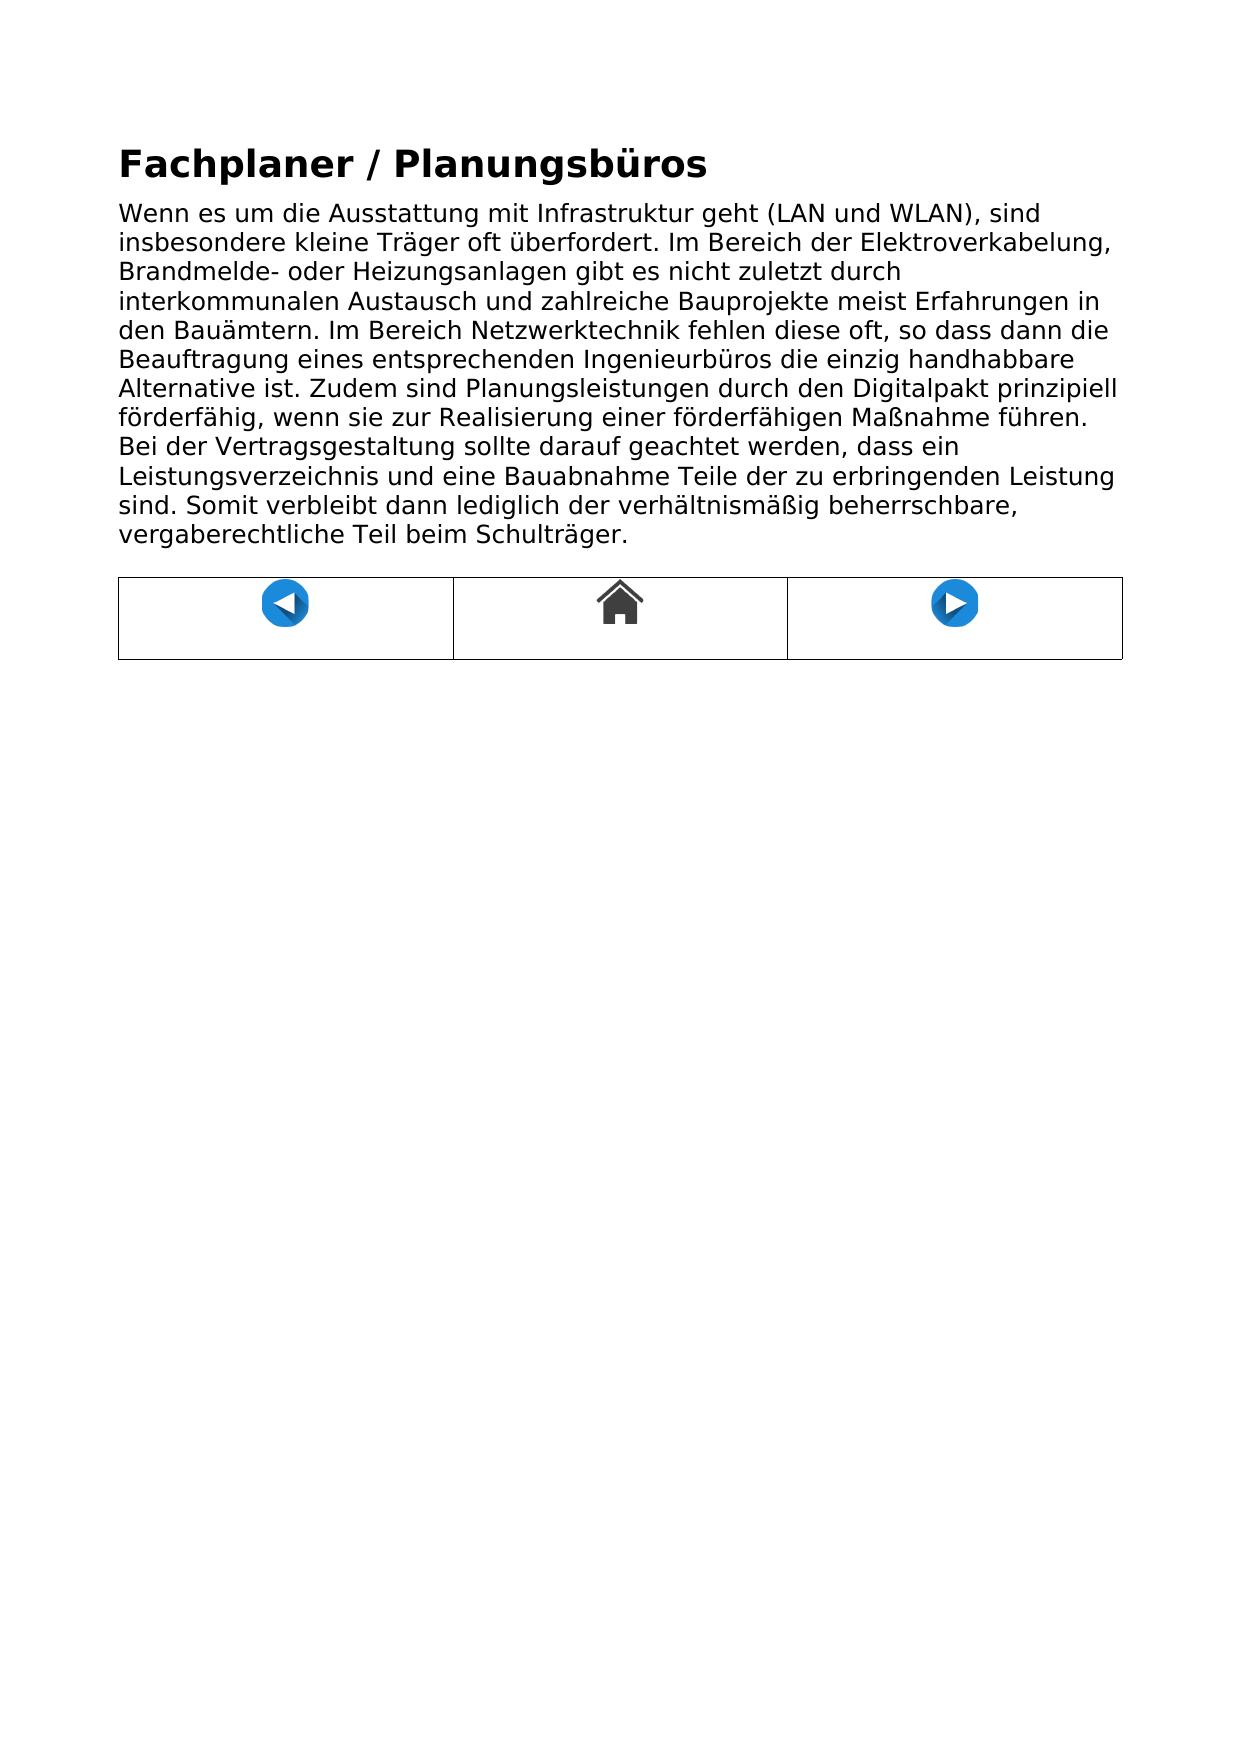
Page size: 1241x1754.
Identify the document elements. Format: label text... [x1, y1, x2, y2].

picture [931, 579, 979, 627]
picture [262, 579, 309, 627]
table_header [454, 578, 787, 658]
subtitle Fachplaner / Planungsbüros [118, 143, 1122, 187]
table_header [788, 578, 1122, 658]
text Wenn es um die Ausstattung mit Infrastruktur geht (LAN und WLAN), sind insbesondere kleine Träger oft überfordert. Im Bereich der Elektroverkabelung, Brandmelde- oder Heizungsanlagen gibt es nicht zuletzt durch interkommunalen Austausch und zahlreiche Bauprojekte meist Erfahrungen in den Bauämtern. Im Bereich Netzwerktechnik fehlen diese oft, so dass dann die Beauftragung eines entsprechenden Ingenieurbüros die einzig handhabbare Alternative ist. Zudem sind Planungsleistungen durch den Digitalpakt prinzipiell förderfähig, wenn sie zur Realisierung einer förderfähigen Maßnahme führen. Bei der Vertragsgestaltung sollte darauf geachtet werden, dass ein Leistungsverzeichnis und eine Bauabnahme Teile der zu erbringenden Leistung sind. Somit verbleibt dann lediglich der verhältnismäßig beherrschbare, vergaberechtliche Teil beim Schulträger. [118, 199, 1122, 549]
table_header [119, 578, 453, 658]
picture [596, 579, 644, 624]
